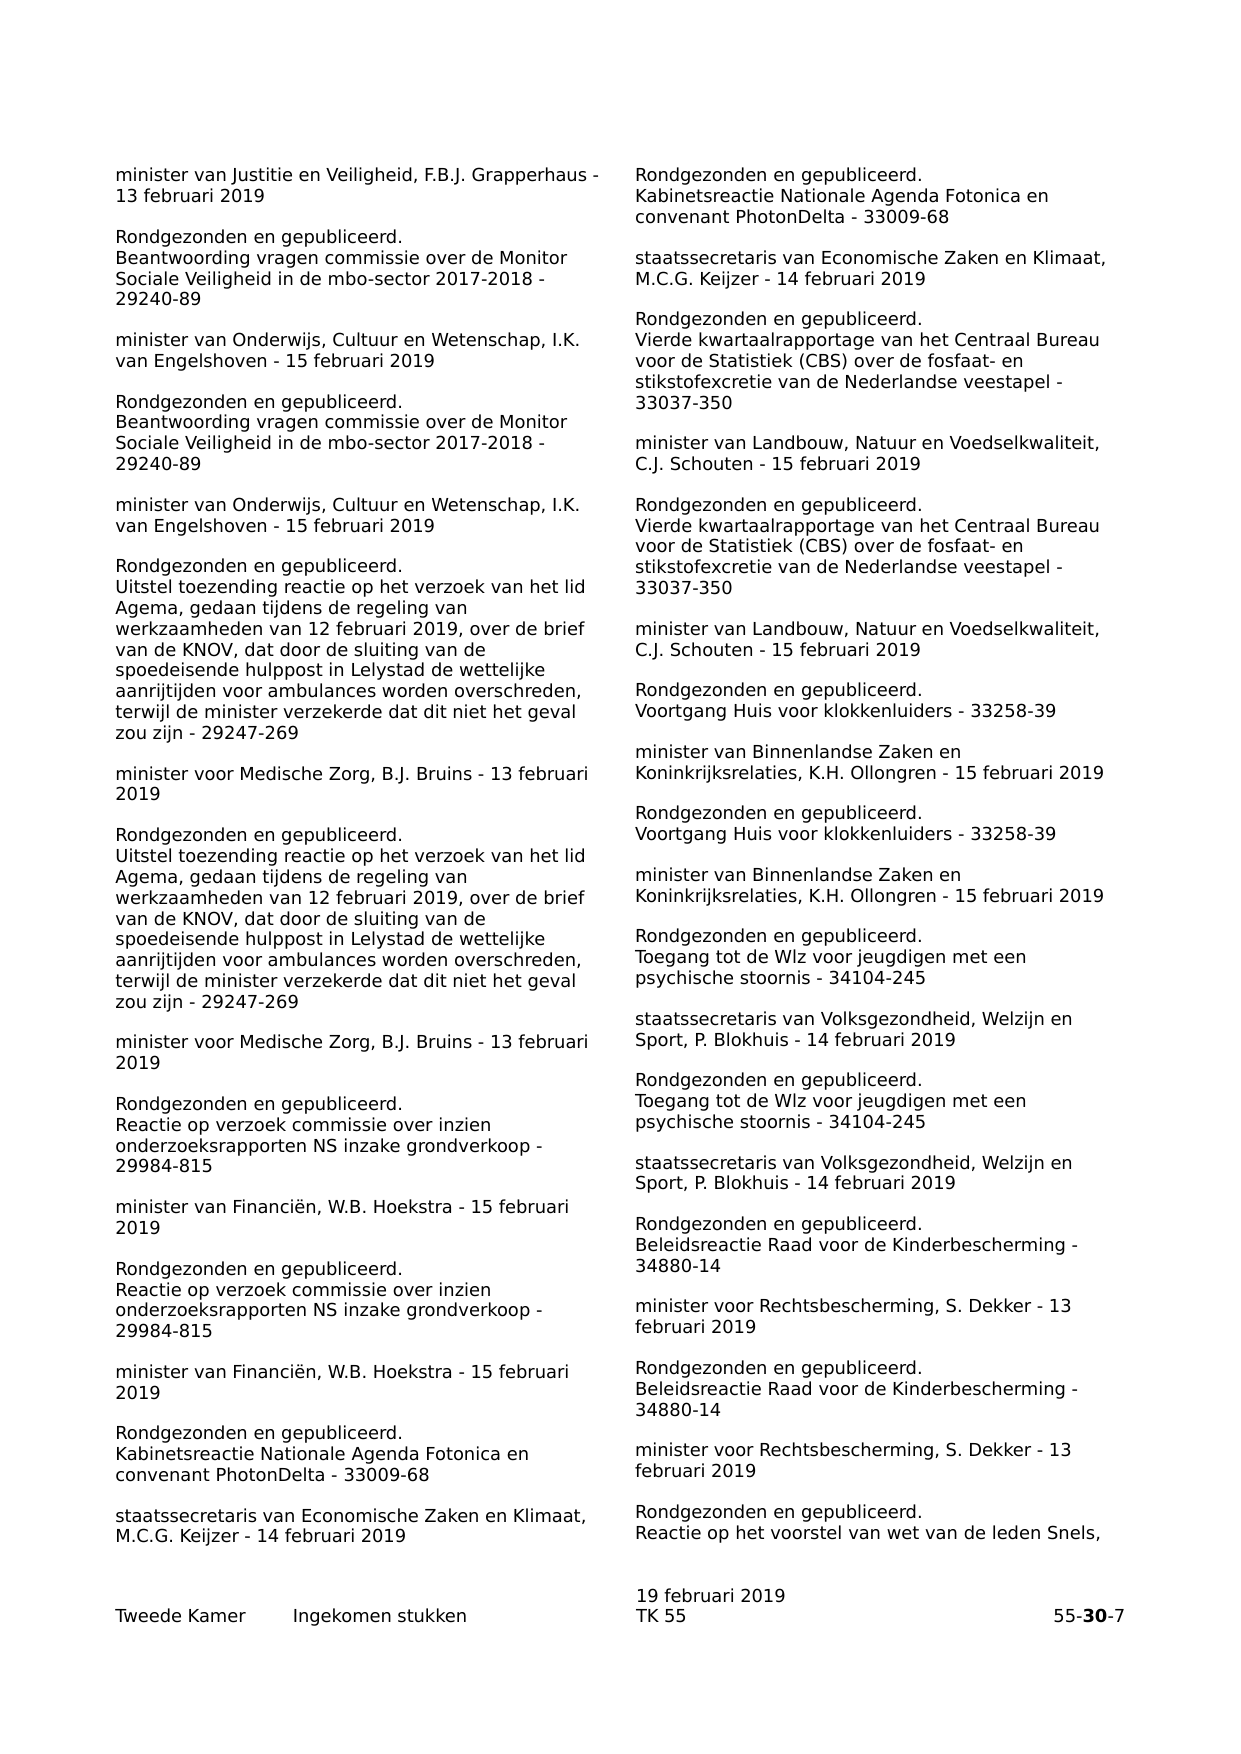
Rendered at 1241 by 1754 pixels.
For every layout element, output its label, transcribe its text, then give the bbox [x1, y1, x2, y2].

text minister van Onderwijs, Cultuur en Wetenschap, I.K. van Engelshoven - 15 februari 2019 [115, 330, 605, 371]
text Rondgezonden en gepubliceerd. [635, 803, 1125, 824]
text Rondgezonden en gepubliceerd. [115, 1094, 605, 1114]
text staatssecretaris van Economische Zaken en Klimaat, M.C.G. Keijzer - 14 februari 2019 [115, 1506, 605, 1547]
text minister van Onderwijs, Cultuur en Wetenschap, I.K. van Engelshoven - 15 februari 2019 [115, 495, 605, 536]
text Beantwoording vragen commissie over de Monitor Sociale Veiligheid in de mbo-sector 2017-2018 - 29240-89 [115, 247, 605, 310]
text staatssecretaris van Volksgezondheid, Welzijn en Sport, P. Blokhuis - 14 februari 2019 [635, 1009, 1125, 1050]
text Toegang tot de Wlz voor jeugdigen met een psychische stoornis - 34104-245 [635, 947, 1125, 989]
text Reactie op het voorstel van wet van de leden Snels, [635, 1522, 1125, 1543]
text Rondgezonden en gepubliceerd. [635, 1502, 1125, 1522]
text Rondgezonden en gepubliceerd. [635, 1070, 1125, 1091]
text Rondgezonden en gepubliceerd. [115, 825, 605, 846]
text Vierde kwartaalrapportage van het Centraal Bureau voor de Statistiek (CBS) over de fosfaat- en stikstofexcretie van de Nederlandse veestapel - 33037-350 [635, 515, 1125, 599]
text Rondgezonden en gepubliceerd. [115, 1423, 605, 1444]
text staatssecretaris van Volksgezondheid, Welzijn en Sport, P. Blokhuis - 14 februari 2019 [635, 1152, 1125, 1194]
text Rondgezonden en gepubliceerd. [635, 165, 1125, 186]
text Rondgezonden en gepubliceerd. [115, 391, 605, 412]
text Rondgezonden en gepubliceerd. [635, 680, 1125, 701]
text Toegang tot de Wlz voor jeugdigen met een psychische stoornis - 34104-245 [635, 1091, 1125, 1132]
text minister voor Medische Zorg, B.J. Bruins - 13 februari 2019 [115, 763, 605, 805]
text Kabinetsreactie Nationale Agenda Fotonica en convenant PhotonDelta - 33009-68 [115, 1444, 605, 1486]
text Vierde kwartaalrapportage van het Centraal Bureau voor de Statistiek (CBS) over de fosfaat- en stikstofexcretie van de Nederlandse veestapel - 33037-350 [635, 330, 1125, 413]
text staatssecretaris van Economische Zaken en Klimaat, M.C.G. Keijzer - 14 februari 2019 [635, 248, 1125, 289]
text minister van Financiën, W.B. Hoekstra - 15 februari 2019 [115, 1197, 605, 1238]
text minister voor Rechtsbescherming, S. Dekker - 13 februari 2019 [635, 1440, 1125, 1482]
text minister van Landbouw, Natuur en Voedselkwaliteit, C.J. Schouten - 15 februari 2019 [635, 619, 1125, 660]
text Rondgezonden en gepubliceerd. [635, 926, 1125, 947]
text minister van Financiën, W.B. Hoekstra - 15 februari 2019 [115, 1362, 605, 1403]
text minister van Justitie en Veiligheid, F.B.J. Grapperhaus - 13 februari 2019 [115, 165, 605, 207]
text Rondgezonden en gepubliceerd. [115, 227, 605, 247]
text Rondgezonden en gepubliceerd. [635, 1358, 1125, 1378]
text minister van Landbouw, Natuur en Voedselkwaliteit, C.J. Schouten - 15 februari 2019 [635, 433, 1125, 475]
text minister voor Rechtsbescherming, S. Dekker - 13 februari 2019 [635, 1296, 1125, 1338]
text Reactie op verzoek commissie over inzien onderzoeksrapporten NS inzake grondverkoop - 29984-815 [115, 1114, 605, 1177]
text minister van Binnenlandse Zaken en Koninkrijksrelaties, K.H. Ollongren - 15 februari 2019 [635, 742, 1125, 783]
text Rondgezonden en gepubliceerd. [635, 309, 1125, 330]
text minister voor Medische Zorg, B.J. Bruins - 13 februari 2019 [115, 1032, 605, 1074]
text Kabinetsreactie Nationale Agenda Fotonica en convenant PhotonDelta - 33009-68 [635, 186, 1125, 228]
text Voortgang Huis voor klokkenluiders - 33258-39 [635, 824, 1125, 845]
text Uitstel toezending reactie op het verzoek van het lid Agema, gedaan tijdens de regeling van werkzaamheden van 12 februari 2019, over de brief van de KNOV, dat door de sluiting van de spoedeisende hulppost in Lelystad de wettelijke aanrijtijden voor ambulances worden overschreden, terwijl de minister verzekerde dat dit niet het geval zou zijn - 29247-269 [115, 846, 605, 1012]
text Uitstel toezending reactie op het verzoek van het lid Agema, gedaan tijdens de regeling van werkzaamheden van 12 februari 2019, over de brief van de KNOV, dat door de sluiting van de spoedeisende hulppost in Lelystad de wettelijke aanrijtijden voor ambulances worden overschreden, terwijl de minister verzekerde dat dit niet het geval zou zijn - 29247-269 [115, 577, 605, 743]
text Beleidsreactie Raad voor de Kinderbescherming - 34880-14 [635, 1378, 1125, 1420]
text Beleidsreactie Raad voor de Kinderbescherming - 34880-14 [635, 1235, 1125, 1276]
text minister van Binnenlandse Zaken en Koninkrijksrelaties, K.H. Ollongren - 15 februari 2019 [635, 865, 1125, 906]
text Rondgezonden en gepubliceerd. [115, 1258, 605, 1279]
text Rondgezonden en gepubliceerd. [635, 1214, 1125, 1235]
text Rondgezonden en gepubliceerd. [635, 495, 1125, 515]
text Voortgang Huis voor klokkenluiders - 33258-39 [635, 701, 1125, 722]
text Beantwoording vragen commissie over de Monitor Sociale Veiligheid in de mbo-sector 2017-2018 - 29240-89 [115, 412, 605, 475]
text Rondgezonden en gepubliceerd. [115, 556, 605, 577]
text Reactie op verzoek commissie over inzien onderzoeksrapporten NS inzake grondverkoop - 29984-815 [115, 1279, 605, 1342]
